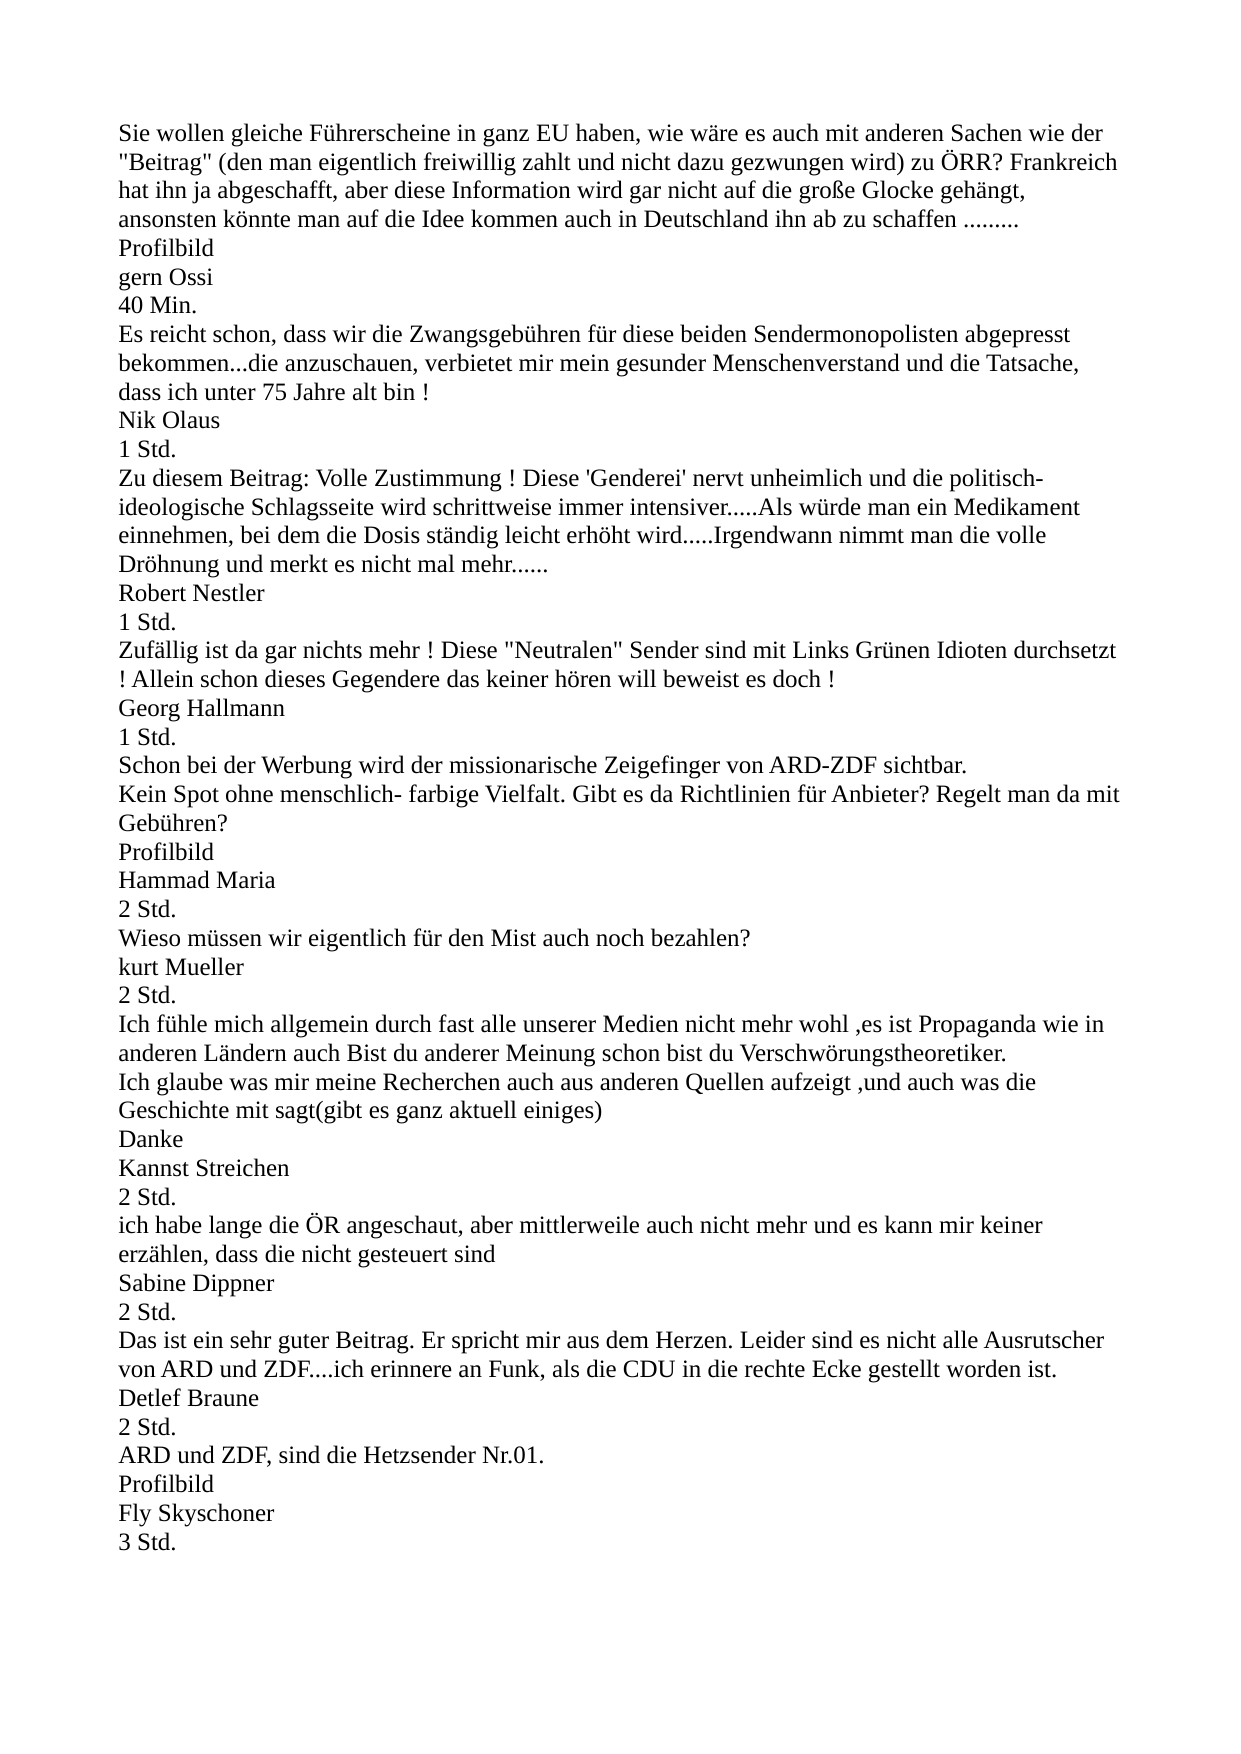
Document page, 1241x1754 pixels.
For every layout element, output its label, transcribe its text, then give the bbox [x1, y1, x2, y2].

text 2 Std. [118, 1297, 1122, 1326]
text ARD und ZDF, sind die Hetzsender Nr.01. [118, 1441, 1122, 1469]
text 1 Std. [118, 722, 1122, 751]
text Profilbild [118, 837, 1122, 866]
text Fly Skyschoner [118, 1498, 1122, 1527]
text gern Ossi [118, 262, 1122, 291]
text Profilbild [118, 1469, 1122, 1498]
text Nik Olaus [118, 406, 1122, 434]
text Wieso müssen wir eigentlich für den Mist auch noch bezahlen? [118, 923, 1122, 952]
text 3 Std. [118, 1527, 1122, 1556]
text Danke [118, 1124, 1122, 1153]
text Profilbild [118, 233, 1122, 262]
text Sie wollen gleiche Führerscheine in ganz EU haben, wie wäre es auch mit anderen Sachen wie der "Beitrag" (den man eigentlich freiwillig zahlt und nicht dazu gezwungen wird) zu ÖRR? Frankreich hat ihn ja abgeschafft, aber diese Information wird gar nicht auf die große Glocke gehängt, ansonsten könnte man auf die Idee kommen auch in Deutschland ihn ab zu schaffen ......... [118, 118, 1122, 233]
text Das ist ein sehr guter Beitrag. Er spricht mir aus dem Herzen. Leider sind es nicht alle Ausrutscher von ARD und ZDF....ich erinnere an Funk, als die CDU in die rechte Ecke gestellt worden ist. [118, 1326, 1122, 1383]
text Ich fühle mich allgemein durch fast alle unserer Medien nicht mehr wohl ,es ist Propaganda wie in anderen Ländern auch Bist du anderer Meinung schon bist du Verschwörungstheoretiker. [118, 1009, 1122, 1067]
text 2 Std. [118, 981, 1122, 1009]
text Hammad Maria [118, 866, 1122, 894]
text Es reicht schon, dass wir die Zwangsgebühren für diese beiden Sendermonopolisten abgepresst bekommen...die anzuschauen, verbietet mir mein gesunder Menschenverstand und die Tatsache, dass ich unter 75 Jahre alt bin ! [118, 319, 1122, 406]
text Kein Spot ohne menschlich- farbige Vielfalt. Gibt es da Richtlinien für Anbieter? Regelt man da mit Gebühren? [118, 779, 1122, 837]
text 40 Min. [118, 291, 1122, 319]
text Schon bei der Werbung wird der missionarische Zeigefinger von ARD-ZDF sichtbar. [118, 751, 1122, 779]
text 2 Std. [118, 894, 1122, 923]
text Ich glaube was mir meine Recherchen auch aus anderen Quellen aufzeigt ,und auch was die Geschichte mit sagt(gibt es ganz aktuell einiges) [118, 1067, 1122, 1124]
text Zufällig ist da gar nichts mehr ! Diese "Neutralen" Sender sind mit Links Grünen Idioten durchsetzt ! Allein schon dieses Gegendere das keiner hören will beweist es doch ! [118, 636, 1122, 693]
text 1 Std. [118, 607, 1122, 636]
text ich habe lange die ÖR angeschaut, aber mittlerweile auch nicht mehr und es kann mir keiner erzählen, dass die nicht gesteuert sind [118, 1211, 1122, 1268]
text Robert Nestler [118, 578, 1122, 607]
text kurt Mueller [118, 952, 1122, 981]
text Kannst Streichen [118, 1153, 1122, 1182]
text 2 Std. [118, 1182, 1122, 1211]
text 1 Std. [118, 434, 1122, 463]
text Georg Hallmann [118, 693, 1122, 722]
text Zu diesem Beitrag: Volle Zustimmung ! Diese 'Genderei' nervt unheimlich und die politisch-ideologische Schlagsseite wird schrittweise immer intensiver.....Als würde man ein Medikament einnehmen, bei dem die Dosis ständig leicht erhöht wird.....Irgendwann nimmt man die volle Dröhnung und merkt es nicht mal mehr...... [118, 463, 1122, 578]
text Detlef Braune [118, 1383, 1122, 1412]
text 2 Std. [118, 1412, 1122, 1441]
text Sabine Dippner [118, 1268, 1122, 1297]
